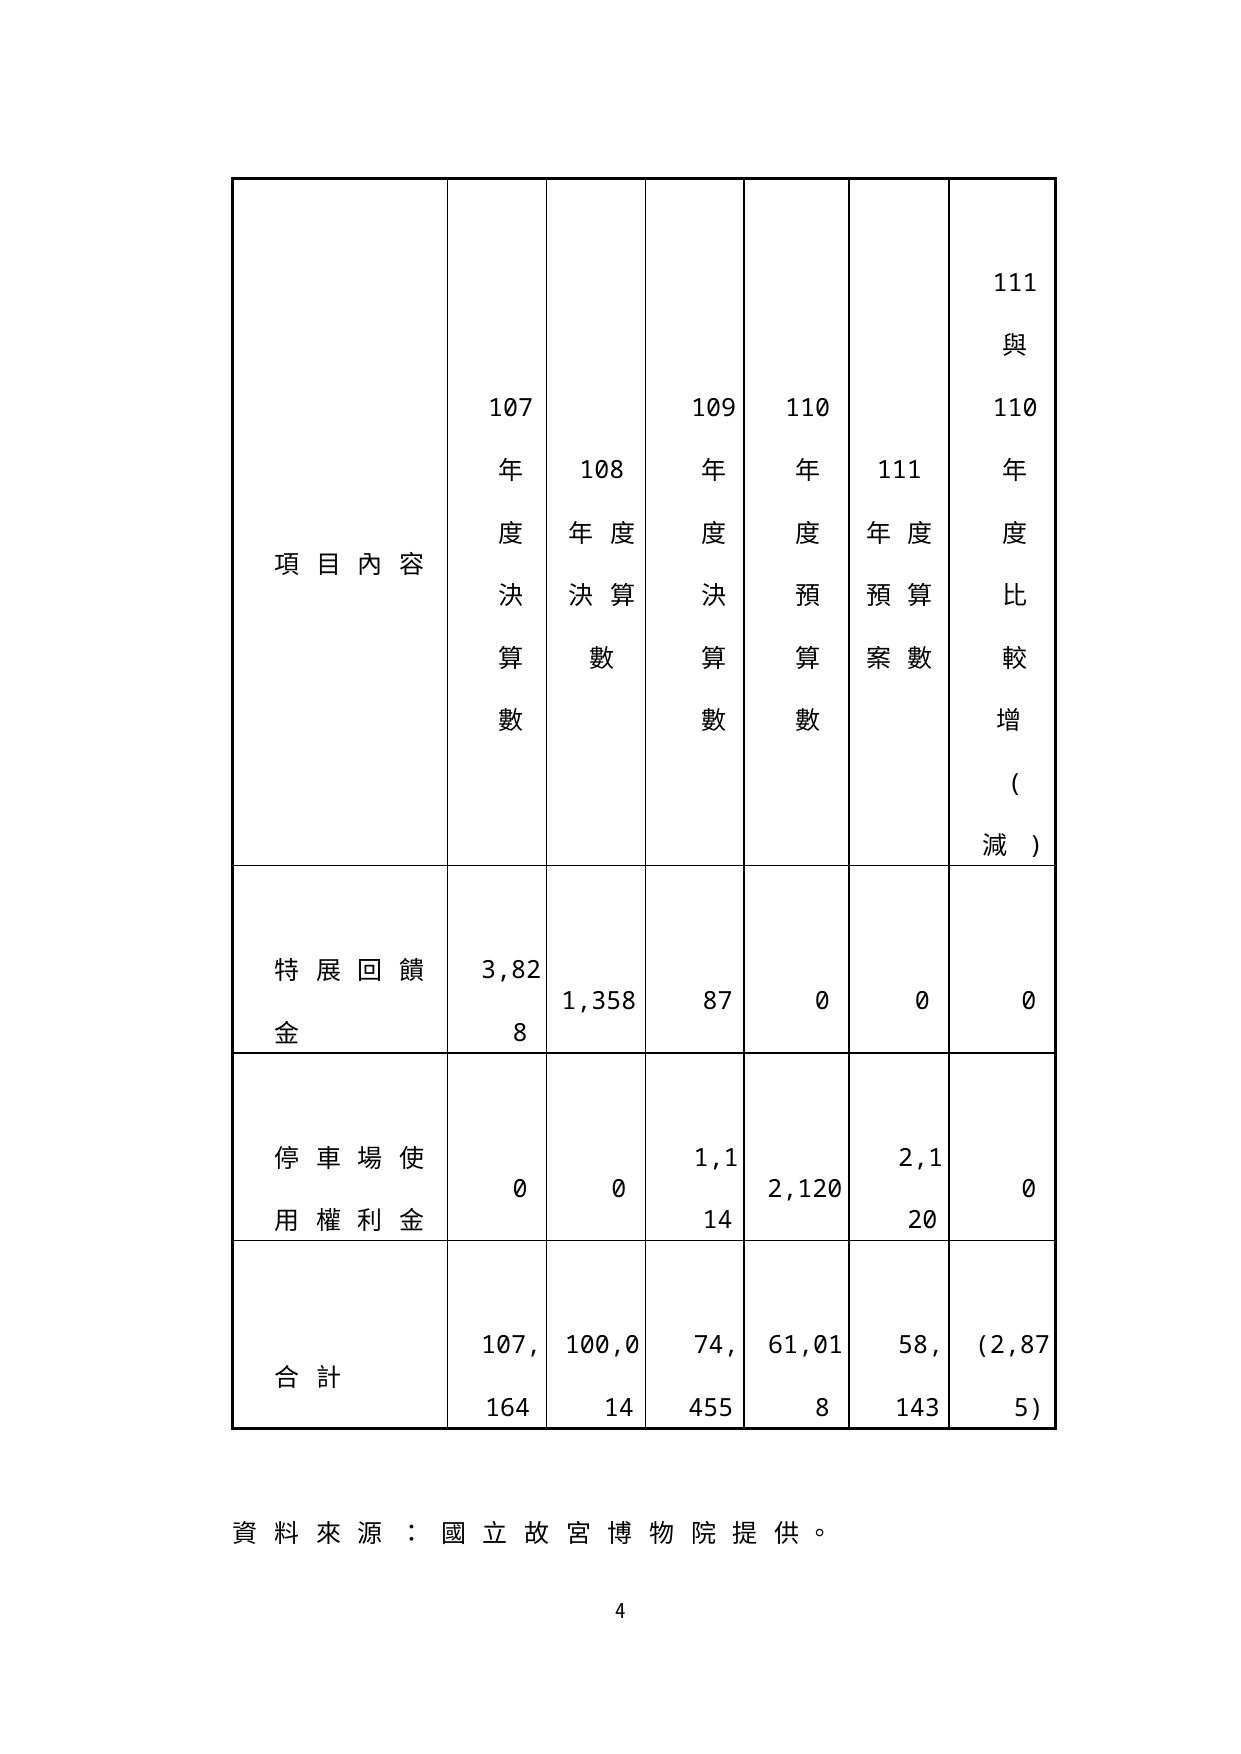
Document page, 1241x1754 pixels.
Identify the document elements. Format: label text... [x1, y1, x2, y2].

table_cell 61,018 [745, 1241, 848, 1427]
table_header 111年度預算案數 [850, 180, 948, 865]
table_cell 58,143 [850, 1241, 948, 1427]
table_cell 合計 [234, 1241, 447, 1427]
table_cell 2,120 [745, 1054, 848, 1240]
table_cell 0 [745, 866, 848, 1052]
table_cell 0 [547, 1054, 645, 1240]
table_cell 停車場使用權利金 [234, 1054, 447, 1240]
table_cell 0 [950, 866, 1054, 1052]
table_header 項目內容 [234, 180, 447, 865]
table_cell 特展回饋金 [234, 866, 447, 1052]
table_cell 100,014 [547, 1241, 645, 1427]
table_cell 0 [850, 866, 948, 1052]
table_header 110年度預算數 [745, 180, 848, 865]
table_header 107年度決算數 [448, 180, 546, 865]
table_cell 0 [448, 1054, 546, 1240]
table_cell 0 [950, 1054, 1054, 1240]
table_cell 87 [646, 866, 743, 1052]
table_header 111與110年度比較增(減) [950, 180, 1054, 865]
text 資料來源：國立故宮博物院提供。 [203, 1490, 1058, 1552]
table_cell 3,828 [448, 866, 546, 1052]
table_cell (2,875) [950, 1241, 1054, 1427]
table_cell 2,120 [850, 1054, 948, 1240]
table_cell 1,358 [547, 866, 645, 1052]
table_header 108年度決算數 [547, 180, 645, 865]
table_cell 74,455 [646, 1241, 743, 1427]
table_cell 107,164 [448, 1241, 546, 1427]
table_cell 1,114 [646, 1054, 743, 1240]
table_header 109年度決算數 [646, 180, 743, 865]
